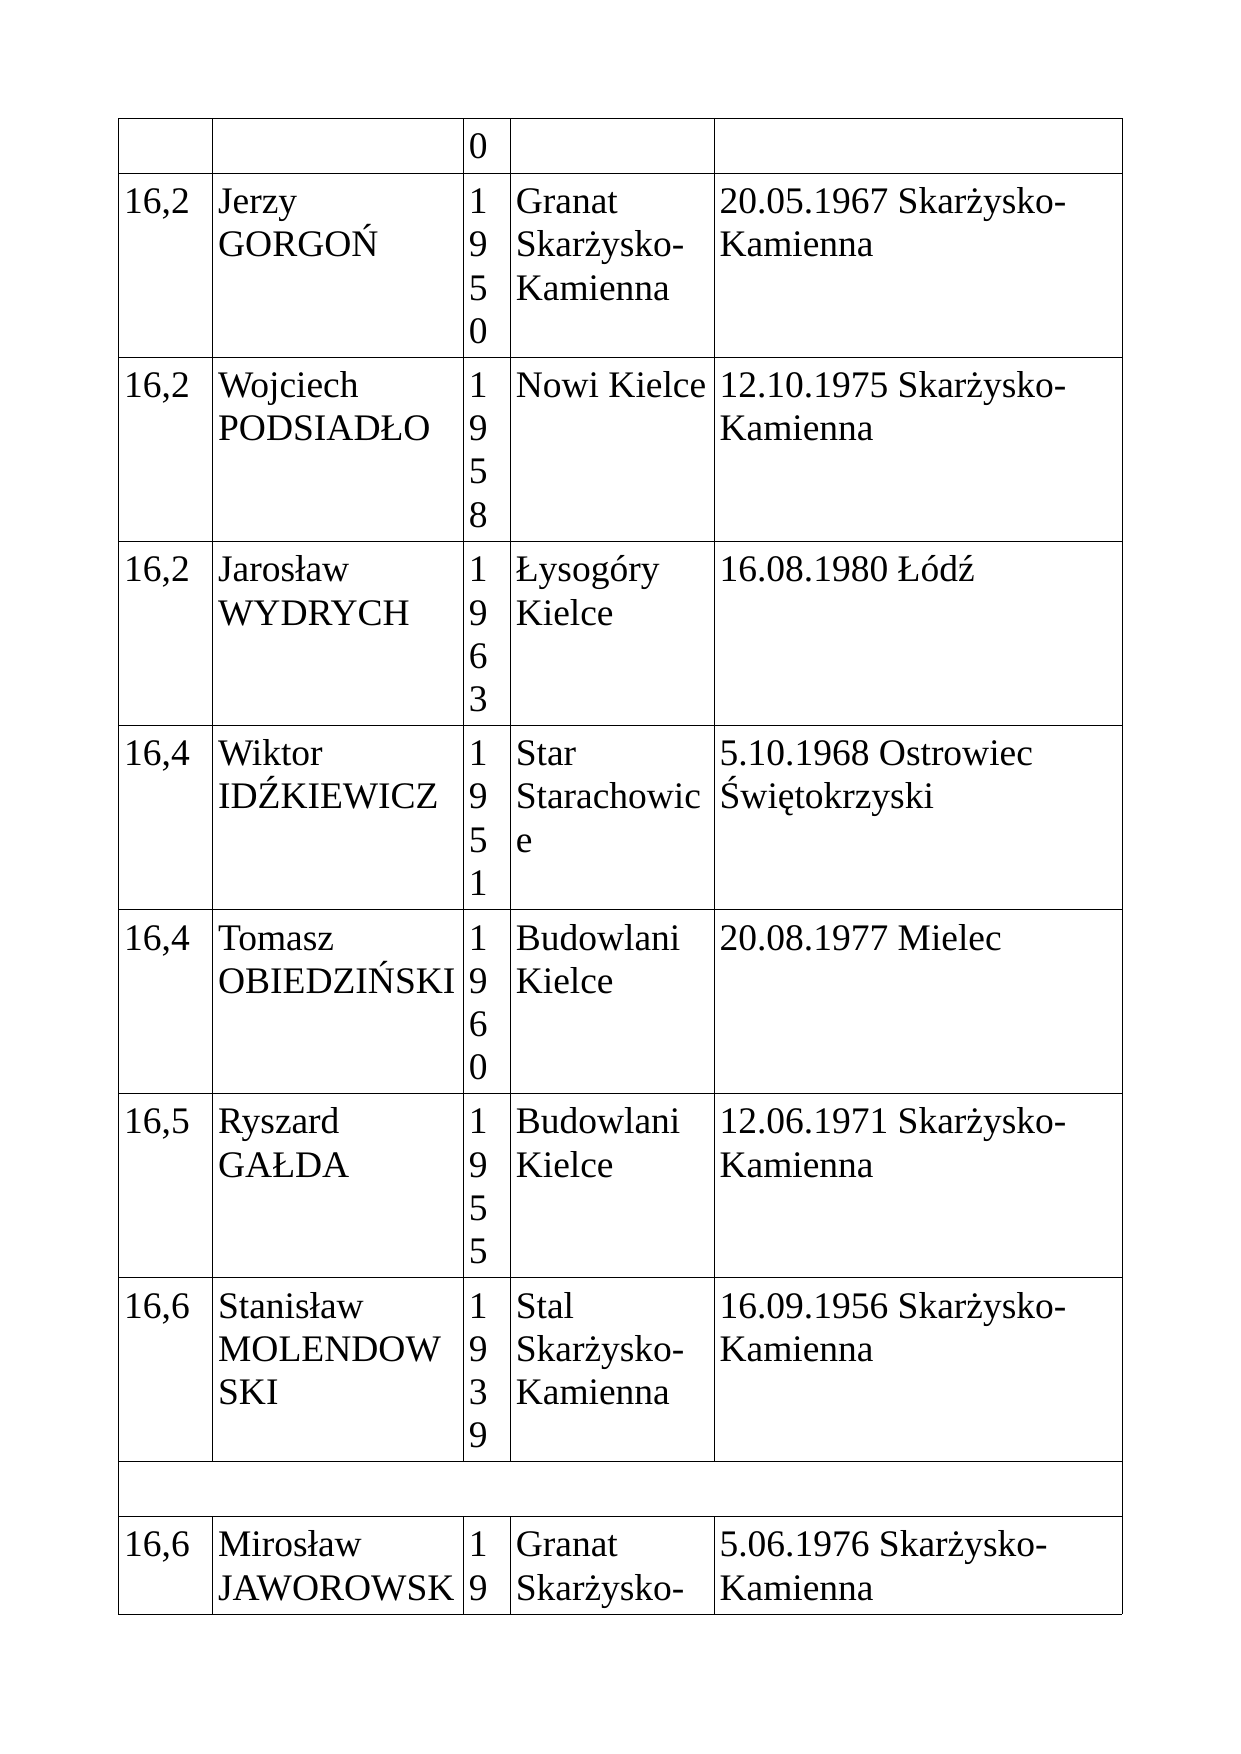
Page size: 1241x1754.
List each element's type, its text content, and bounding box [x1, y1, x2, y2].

table_cell Budowlani Kielce [511, 1094, 714, 1277]
table_cell Wojciech PODSIADŁO [213, 358, 463, 541]
table_cell 1963 [464, 542, 510, 725]
table_cell 16.08.1980 Łódź [715, 542, 1122, 725]
table_cell 16,5 [119, 1094, 212, 1277]
table_cell Star Starachowice [511, 726, 714, 909]
table_cell 16,2 [119, 542, 212, 725]
table_cell 19 [464, 1517, 510, 1614]
table_cell 1958 [464, 358, 510, 541]
table_cell 1951 [464, 726, 510, 909]
table_cell 20.08.1977 Mielec [715, 910, 1122, 1093]
table_cell Jarosław WYDRYCH [213, 542, 463, 725]
table_cell 12.06.1971 Skarżysko-Kamienna [715, 1094, 1122, 1277]
table_cell [213, 119, 463, 173]
table_cell Stal Skarżysko-Kamienna [511, 1278, 714, 1461]
table_cell 16,2 [119, 174, 212, 357]
table_cell 0 [464, 119, 510, 173]
table_cell [119, 1462, 1122, 1516]
table_cell 16,4 [119, 726, 212, 909]
table_cell 5.10.1968 Ostrowiec Świętokrzyski [715, 726, 1122, 909]
table_cell 1939 [464, 1278, 510, 1461]
table_cell 16,2 [119, 358, 212, 541]
table_cell Stanisław MOLENDOWSKI [213, 1278, 463, 1461]
table_cell Tomasz OBIEDZIŃSKI [213, 910, 463, 1093]
table_cell 16.09.1956 Skarżysko-Kamienna [715, 1278, 1122, 1461]
table_cell Budowlani Kielce [511, 910, 714, 1093]
table_cell 16,4 [119, 910, 212, 1093]
table_cell Nowi Kielce [511, 358, 714, 541]
table_cell Łysogóry Kielce [511, 542, 714, 725]
table_cell Granat Skarżysko- [511, 1517, 714, 1614]
table_cell Jerzy GORGOŃ [213, 174, 463, 357]
table_cell 20.05.1967 Skarżysko-Kamienna [715, 174, 1122, 357]
table_cell 1960 [464, 910, 510, 1093]
table_cell Ryszard GAŁDA [213, 1094, 463, 1277]
table_cell 16,6 [119, 1278, 212, 1461]
table_cell 1955 [464, 1094, 510, 1277]
table_cell Wiktor IDŹKIEWICZ [213, 726, 463, 909]
table_cell 16,6 [119, 1517, 212, 1614]
table_cell [119, 119, 212, 173]
table_cell Granat Skarżysko-Kamienna [511, 174, 714, 357]
table_cell [715, 119, 1122, 173]
table_cell 1950 [464, 174, 510, 357]
table_cell Mirosław JAWOROWSK [213, 1517, 463, 1614]
table_cell [511, 119, 714, 173]
table_cell 12.10.1975 Skarżysko-Kamienna [715, 358, 1122, 541]
table_cell 5.06.1976 Skarżysko-Kamienna [715, 1517, 1122, 1614]
